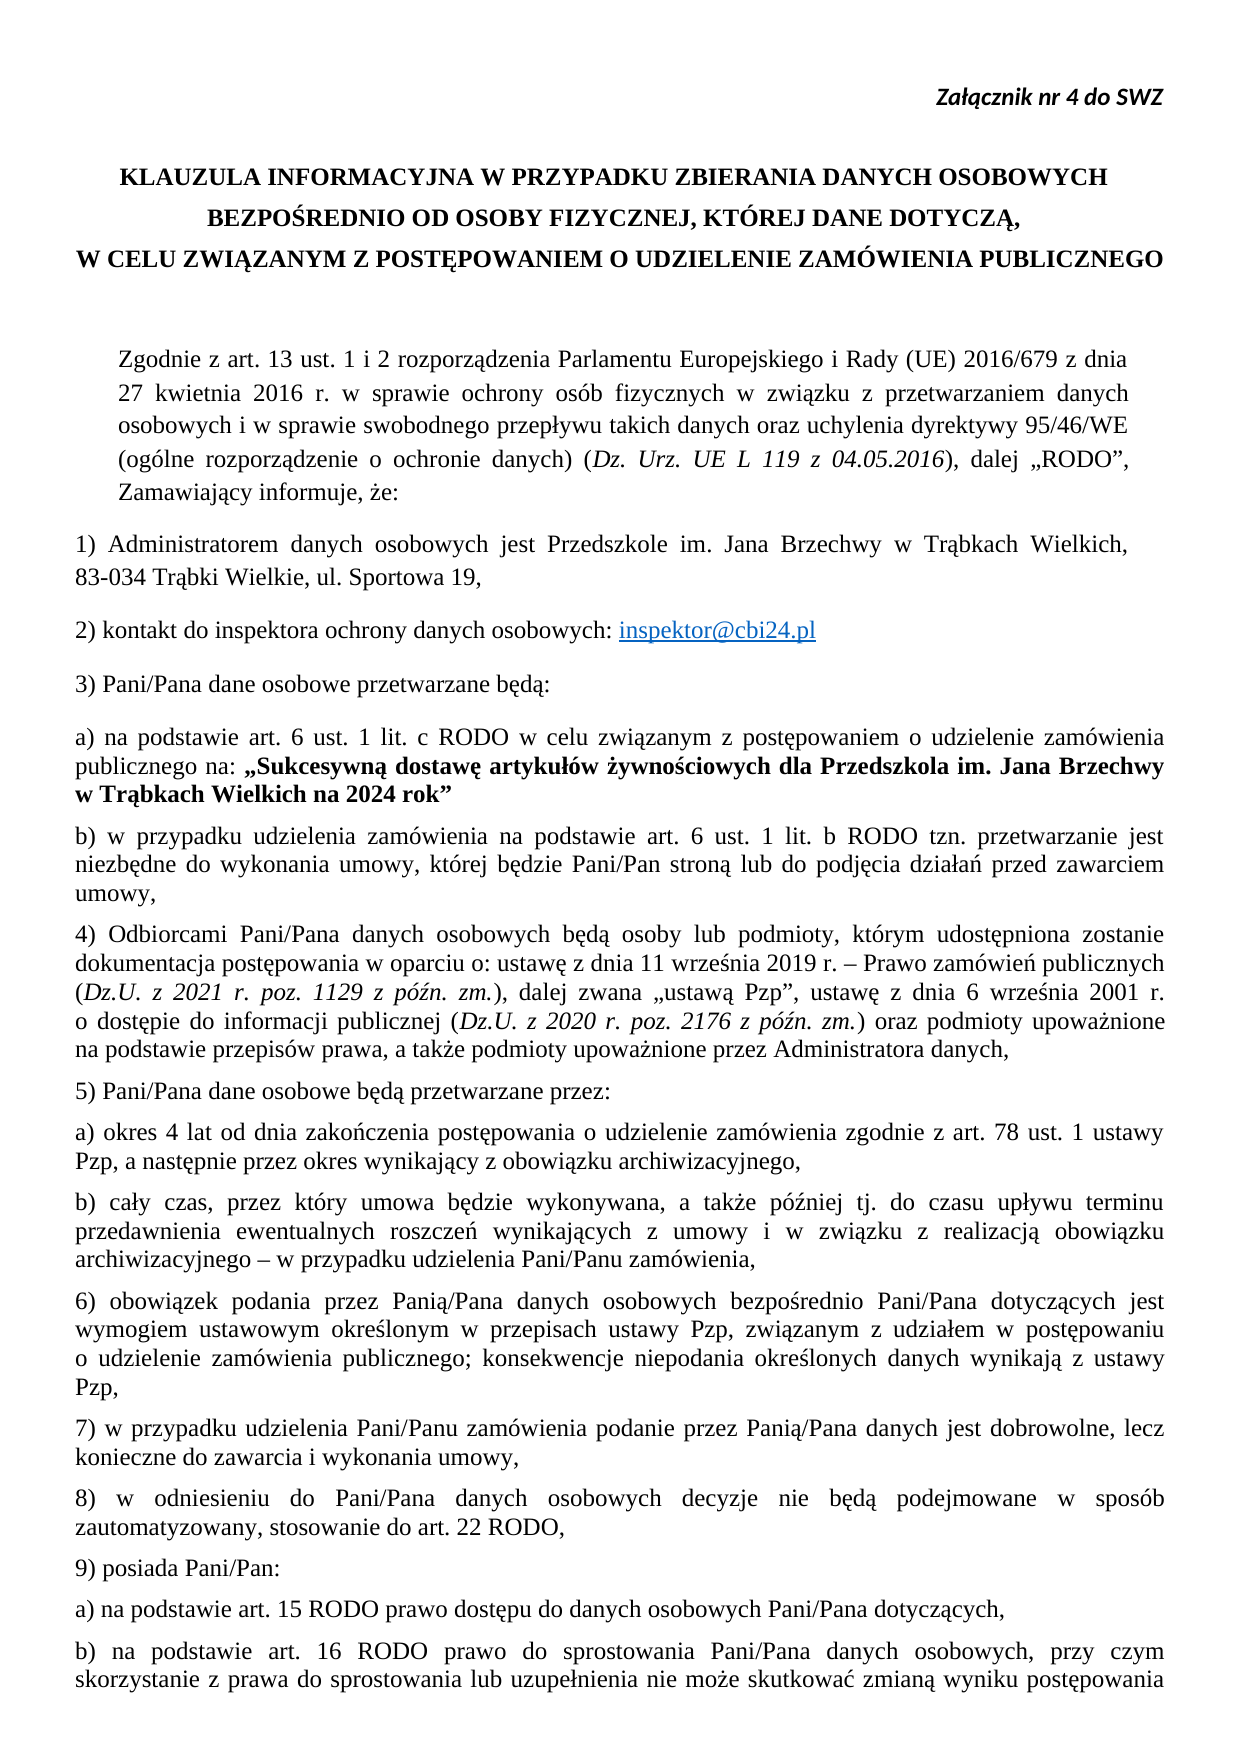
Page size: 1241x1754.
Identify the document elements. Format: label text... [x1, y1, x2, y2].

text Zgodnie z art. 13 ust. 1 i 2 rozporządzenia Parlamentu Europejskiego i Rady (UE) 2016/679 z dnia 27 kwietnia 2016 r. w sprawie ochrony osób fizycznych w związku z przetwarzaniem danych osobowych i w sprawie swobodnego przepływu takich danych oraz uchylenia dyrektywy 95/46/WE (ogólne rozporządzenie o ochronie danych) (Dz. Urz. UE L 119 z 04.05.2016), dalej „RODO”, Zamawiający informuje, że: [118, 344, 1129, 505]
text KLAUZULA INFORMACYJNA W PRZYPADKU ZBIERANIA DANYCH OSOBOWYCH [75, 162, 1165, 190]
text b) na podstawie art. 16 RODO prawo do sprostowania Pani/Pana danych osobowych, przy czym skorzystanie z prawa do sprostowania lub uzupełnienia nie może skutkować zmianą wyniku postępowania [75, 1636, 1166, 1693]
text BEZPOŚREDNIO OD OSOBY FIZYCZNEJ, KTÓREJ DANE DOTYCZĄ, [75, 203, 1165, 232]
text b) w przypadku udzielenia zamówienia na podstawie art. 6 ust. 1 lit. b RODO tzn. przetwarzanie jest niezbędne do wykonania umowy, której będzie Pani/Pan stroną lub do podjęcia działań przed zawarciem umowy, [75, 821, 1166, 907]
text 9) posiada Pani/Pan: [75, 1553, 1166, 1582]
text 1) Administratorem danych osobowych jest Przedszkole im. Jana Brzechwy w Trąbkach Wielkich, 83-034 Trąbki Wielkie, ul. Sportowa 19, [75, 529, 1129, 591]
text 4) Odbiorcami Pani/Pana danych osobowych będą osoby lub podmioty, którym udostępniona zostanie dokumentacja postępowania w oparciu o: ustawę z dnia 11 września 2019 r. – Prawo zamówień publicznych (Dz.U. z 2021 r. poz. 1129 z późn. zm.), dalej zwana „ustawą Pzp”, ustawę z dnia 6 września 2001 r. o dostępie do informacji publicznej (Dz.U. z 2020 r. poz. 2176 z późn. zm.) oraz podmioty upoważnione na podstawie przepisów prawa, a także podmioty upoważnione przez Administratora danych, [75, 919, 1166, 1063]
text a) okres 4 lat od dnia zakończenia postępowania o udzielenie zamówienia zgodnie z art. 78 ust. 1 ustawy Pzp, a następnie przez okres wynikający z obowiązku archiwizacyjnego, [75, 1117, 1166, 1174]
text Załącznik nr 4 do SWZ [75, 81, 1165, 111]
text 5) Pani/Pana dane osobowe będą przetwarzane przez: [75, 1076, 1166, 1104]
text a) na podstawie art. 6 ust. 1 lit. c RODO w celu związanym z postępowaniem o udzielenie zamówienia publicznego na: „Sukcesywną dostawę artykułów żywnościowych dla Przedszkola im. Jana Brzechwy w Trąbkach Wielkich na 2024 rok” [75, 722, 1166, 808]
text W CELU ZWIĄZANYM Z POSTĘPOWANIEM O UDZIELENIE ZAMÓWIENIA PUBLICZNEGO [75, 244, 1165, 273]
text b) cały czas, przez który umowa będzie wykonywana, a także później tj. do czasu upływu terminu przedawnienia ewentualnych roszczeń wynikających z umowy i w związku z realizacją obowiązku archiwizacyjnego – w przypadku udzielenia Pani/Panu zamówienia, [75, 1187, 1166, 1273]
text 6) obowiązek podania przez Panią/Pana danych osobowych bezpośrednio Pani/Pana dotyczących jest wymogiem ustawowym określonym w przepisach ustawy Pzp, związanym z udziałem w postępowaniu o udzielenie zamówienia publicznego; konsekwencje niepodania określonych danych wynikają z ustawy Pzp, [75, 1286, 1166, 1401]
text 3) Pani/Pana dane osobowe przetwarzane będą: [75, 669, 1129, 697]
text a) na podstawie art. 15 RODO prawo dostępu do danych osobowych Pani/Pana dotyczących, [75, 1594, 1166, 1623]
text 7) w przypadku udzielenia Pani/Panu zamówienia podanie przez Panią/Pana danych jest dobrowolne, lecz konieczne do zawarcia i wykonania umowy, [75, 1413, 1166, 1471]
text 8) w odniesieniu do Pani/Pana danych osobowych decyzje nie będą podejmowane w sposób zautomatyzowany, stosowanie do art. 22 RODO, [75, 1483, 1166, 1541]
text 2) kontakt do inspektora ochrony danych osobowych: inspektor@cbi24.pl [75, 615, 1129, 644]
